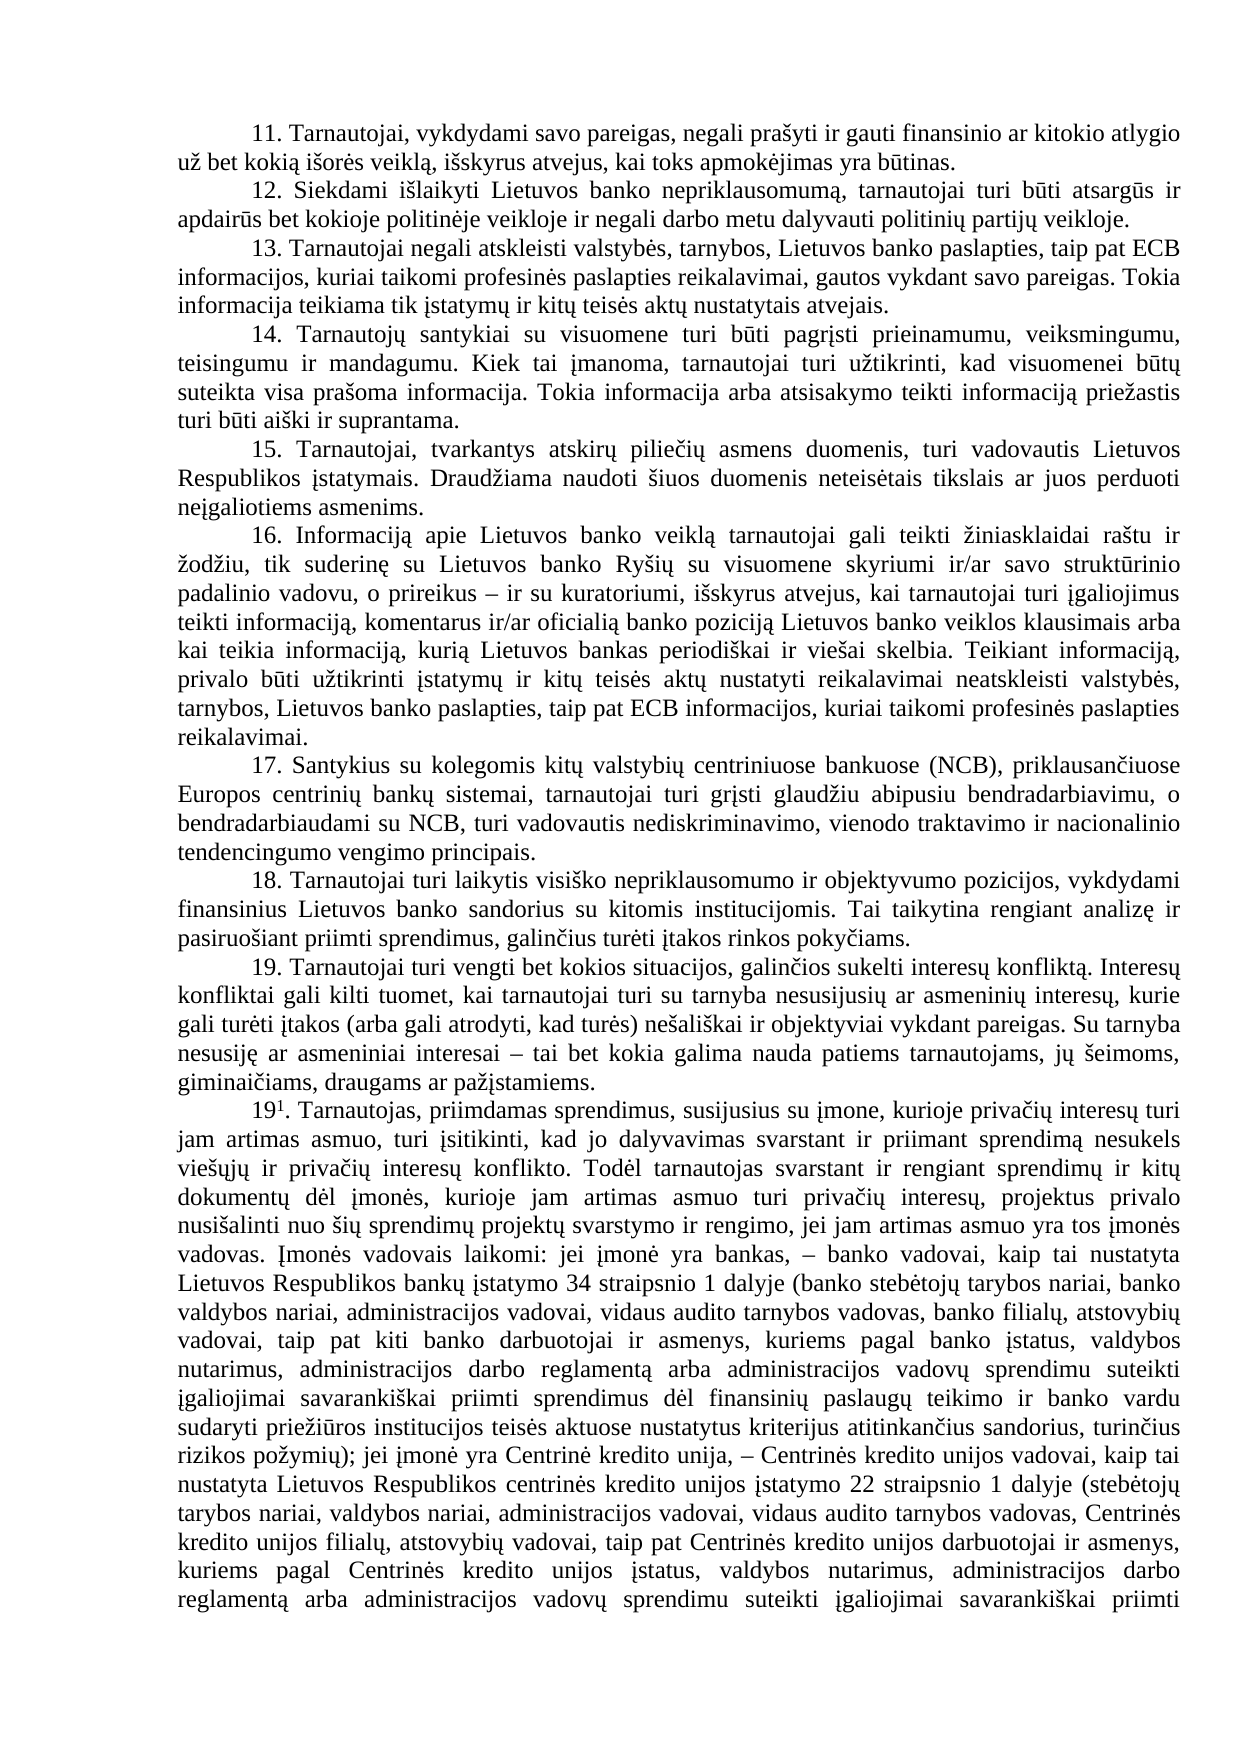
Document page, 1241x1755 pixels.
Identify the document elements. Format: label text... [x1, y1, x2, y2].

text 13. Tarnautojai negali atskleisti valstybės, tarnybos, Lietuvos banko paslapties, taip pat ECB informacijos, kuriai taikomi profesinės paslapties reikalavimai, gautos vykdant savo pareigas. Tokia informacija teikiama tik įstatymų ir kitų teisės aktų nustatytais atvejais. [177, 233, 1181, 319]
text 17. Santykius su kolegomis kitų valstybių centriniuose bankuose (NCB), priklausančiuose Europos centrinių bankų sistemai, tarnautojai turi grįsti glaudžiu abipusiu bendradarbiavimu, o bendradarbiaudami su NCB, turi vadovautis nediskriminavimo, vienodo traktavimo ir nacionalinio tendencingumo vengimo principais. [177, 751, 1181, 866]
text 19. Tarnautojai turi vengti bet kokios situacijos, galinčios sukelti interesų konfliktą. Interesų konfliktai gali kilti tuomet, kai tarnautojai turi su tarnyba nesusijusių ar asmeninių interesų, kurie gali turėti įtakos (arba gali atrodyti, kad turės) nešališkai ir objektyviai vykdant pareigas. Su tarnyba nesusiję ar asmeniniai interesai – tai bet kokia galima nauda patiems tarnautojams, jų šeimoms, giminaičiams, draugams ar pažįstamiems. [177, 952, 1181, 1096]
text 191. Tarnautojas, priimdamas sprendimus, susijusius su įmone, kurioje privačių interesų turi jam artimas asmuo, turi įsitikinti, kad jo dalyvavimas svarstant ir priimant sprendimą nesukels viešųjų ir privačių interesų konflikto. Todėl tarnautojas svarstant ir rengiant sprendimų ir kitų dokumentų dėl įmonės, kurioje jam artimas asmuo turi privačių interesų, projektus privalo nusišalinti nuo šių sprendimų projektų svarstymo ir rengimo, jei jam artimas asmuo yra tos įmonės vadovas. Įmonės vadovais laikomi: jei įmonė yra bankas, – banko vadovai, kaip tai nustatyta Lietuvos Respublikos bankų įstatymo 34 straipsnio 1 dalyje (banko stebėtojų tarybos nariai, banko valdybos nariai, administracijos vadovai, vidaus audito tarnybos vadovas, banko filialų, atstovybių vadovai, taip pat kiti banko darbuotojai ir asmenys, kuriems pagal banko įstatus, valdybos nutarimus, administracijos darbo reglamentą arba administracijos vadovų sprendimu suteikti įgaliojimai savarankiškai priimti sprendimus dėl finansinių paslaugų teikimo ir banko vardu sudaryti priežiūros institucijos teisės aktuose nustatytus kriterijus atitinkančius sandorius, turinčius rizikos požymių); jei įmonė yra Centrinė kredito unija, – Centrinės kredito unijos vadovai, kaip tai nustatyta Lietuvos Respublikos centrinės kredito unijos įstatymo 22 straipsnio 1 dalyje (stebėtojų tarybos nariai, valdybos nariai, administracijos vadovai, vidaus audito tarnybos vadovas, Centrinės kredito unijos filialų, atstovybių vadovai, taip pat Centrinės kredito unijos darbuotojai ir asmenys, kuriems pagal Centrinės kredito unijos įstatus, valdybos nutarimus, administracijos darbo reglamentą arba administracijos vadovų sprendimu suteikti įgaliojimai savarankiškai priimti [177, 1096, 1181, 1613]
text 18. Tarnautojai turi laikytis visiško nepriklausomumo ir objektyvumo pozicijos, vykdydami finansinius Lietuvos banko sandorius su kitomis institucijomis. Tai taikytina rengiant analizę ir pasiruošiant priimti sprendimus, galinčius turėti įtakos rinkos pokyčiams. [177, 866, 1181, 952]
text 12. Siekdami išlaikyti Lietuvos banko nepriklausomumą, tarnautojai turi būti atsargūs ir apdairūs bet kokioje politinėje veikloje ir negali darbo metu dalyvauti politinių partijų veikloje. [177, 176, 1181, 233]
text 15. Tarnautojai, tvarkantys atskirų piliečių asmens duomenis, turi vadovautis Lietuvos Respublikos įstatymais. Draudžiama naudoti šiuos duomenis neteisėtais tikslais ar juos perduoti neįgaliotiems asmenims. [177, 434, 1181, 521]
text 16. Informaciją apie Lietuvos banko veiklą tarnautojai gali teikti žiniasklaidai raštu ir žodžiu, tik suderinę su Lietuvos banko Ryšių su visuomene skyriumi ir/ar savo struktūrinio padalinio vadovu, o prireikus – ir su kuratoriumi, išskyrus atvejus, kai tarnautojai turi įgaliojimus teikti informaciją, komentarus ir/ar oficialią banko poziciją Lietuvos banko veiklos klausimais arba kai teikia informaciją, kurią Lietuvos bankas periodiškai ir viešai skelbia. Teikiant informaciją, privalo būti užtikrinti įstatymų ir kitų teisės aktų nustatyti reikalavimai neatskleisti valstybės, tarnybos, Lietuvos banko paslapties, taip pat ECB informacijos, kuriai taikomi profesinės paslapties reikalavimai. [177, 521, 1181, 751]
text 11. Tarnautojai, vykdydami savo pareigas, negali prašyti ir gauti finansinio ar kitokio atlygio už bet kokią išorės veiklą, išskyrus atvejus, kai toks apmokėjimas yra būtinas. [177, 118, 1181, 176]
text 14. Tarnautojų santykiai su visuomene turi būti pagrįsti prieinamumu, veiksmingumu, teisingumu ir mandagumu. Kiek tai įmanoma, tarnautojai turi užtikrinti, kad visuomenei būtų suteikta visa prašoma informacija. Tokia informacija arba atsisakymo teikti informaciją priežastis turi būti aiški ir suprantama. [177, 319, 1181, 434]
